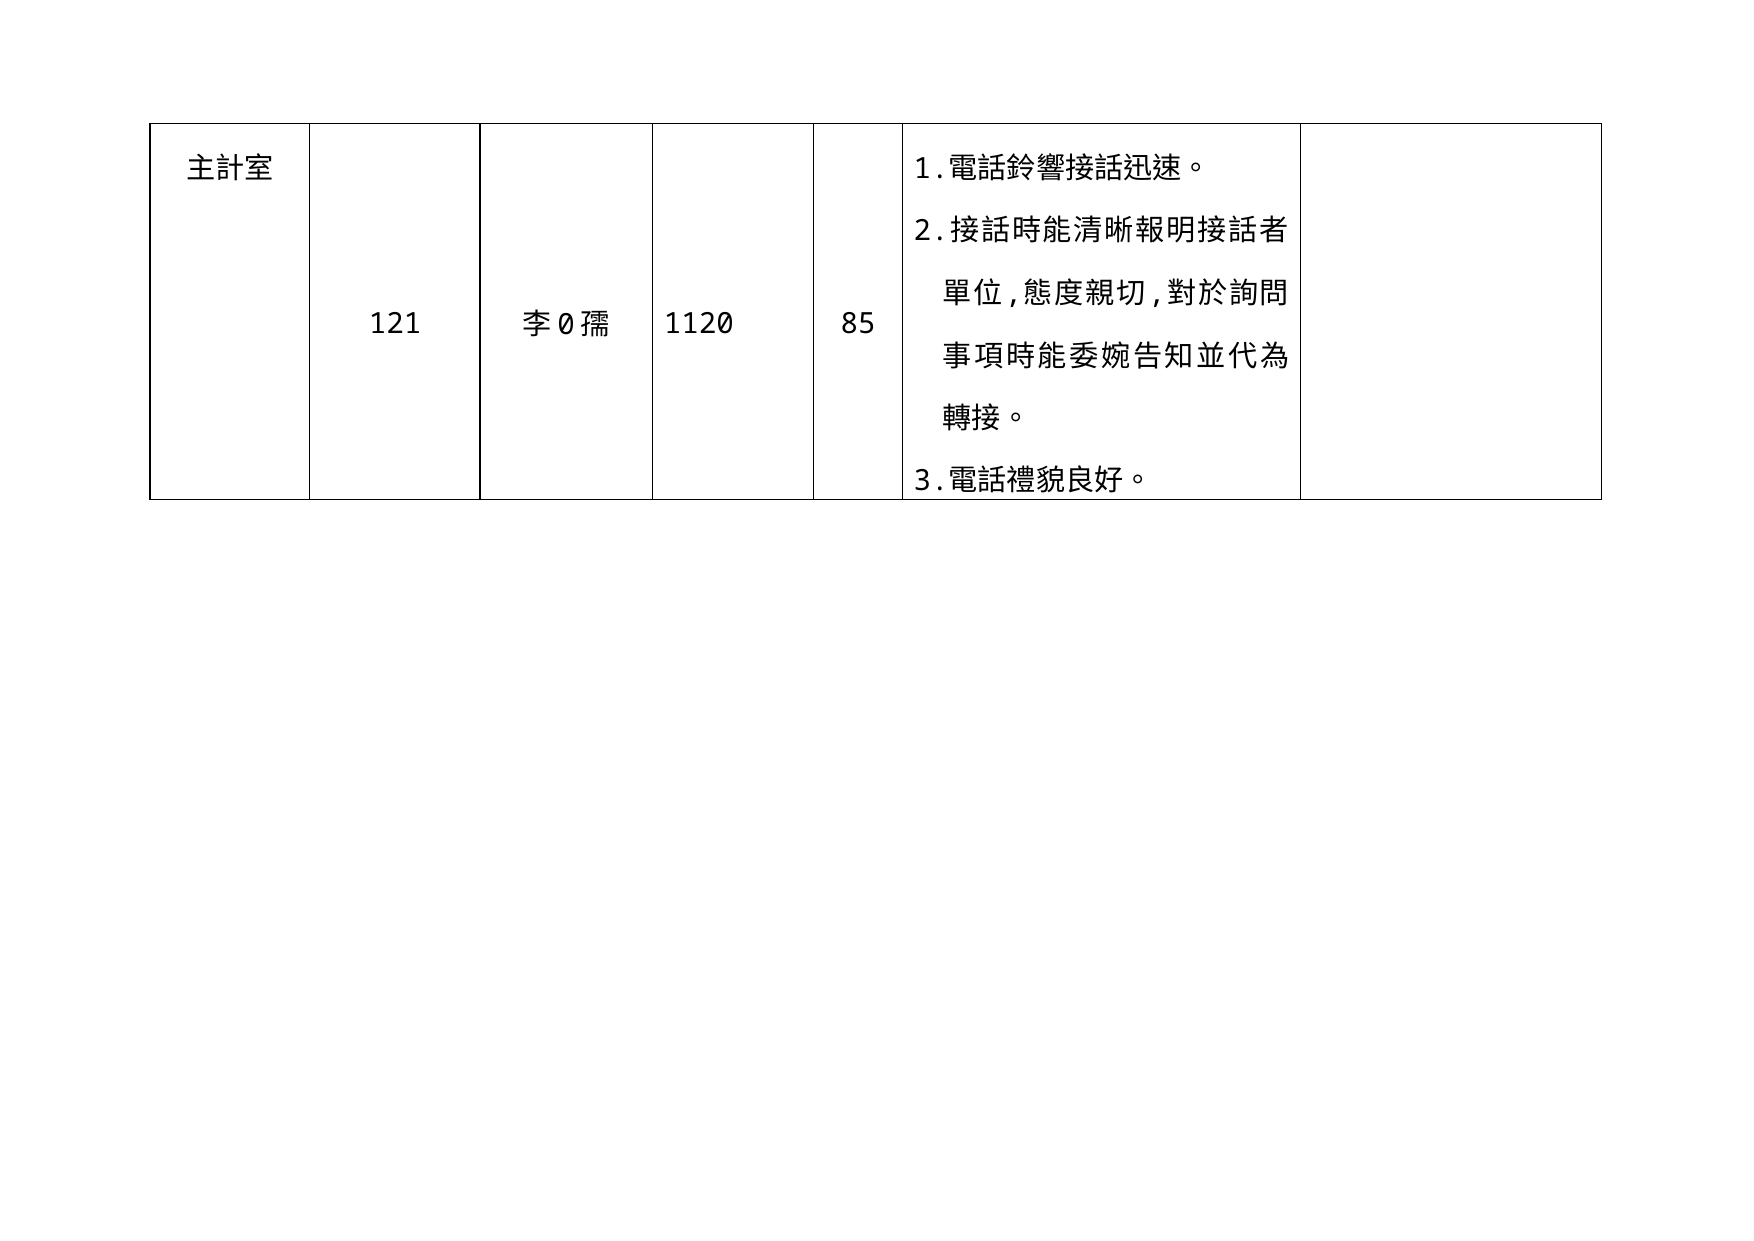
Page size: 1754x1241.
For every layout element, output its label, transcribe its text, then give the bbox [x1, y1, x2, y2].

table_cell 85 [814, 124, 902, 499]
table_cell 李0孺 [481, 124, 652, 499]
table_cell 主計室 [151, 124, 309, 499]
table_cell 121 [310, 124, 479, 499]
table_cell 1.電話鈴響接話迅速。 2.接話時能清晰報明接話者單位,態度親切,對於詢問事項時能委婉告知並代為轉接。 3.電話禮貌良好。 [903, 124, 1300, 499]
table_cell [1301, 124, 1601, 499]
table_cell 1120 [653, 124, 813, 499]
